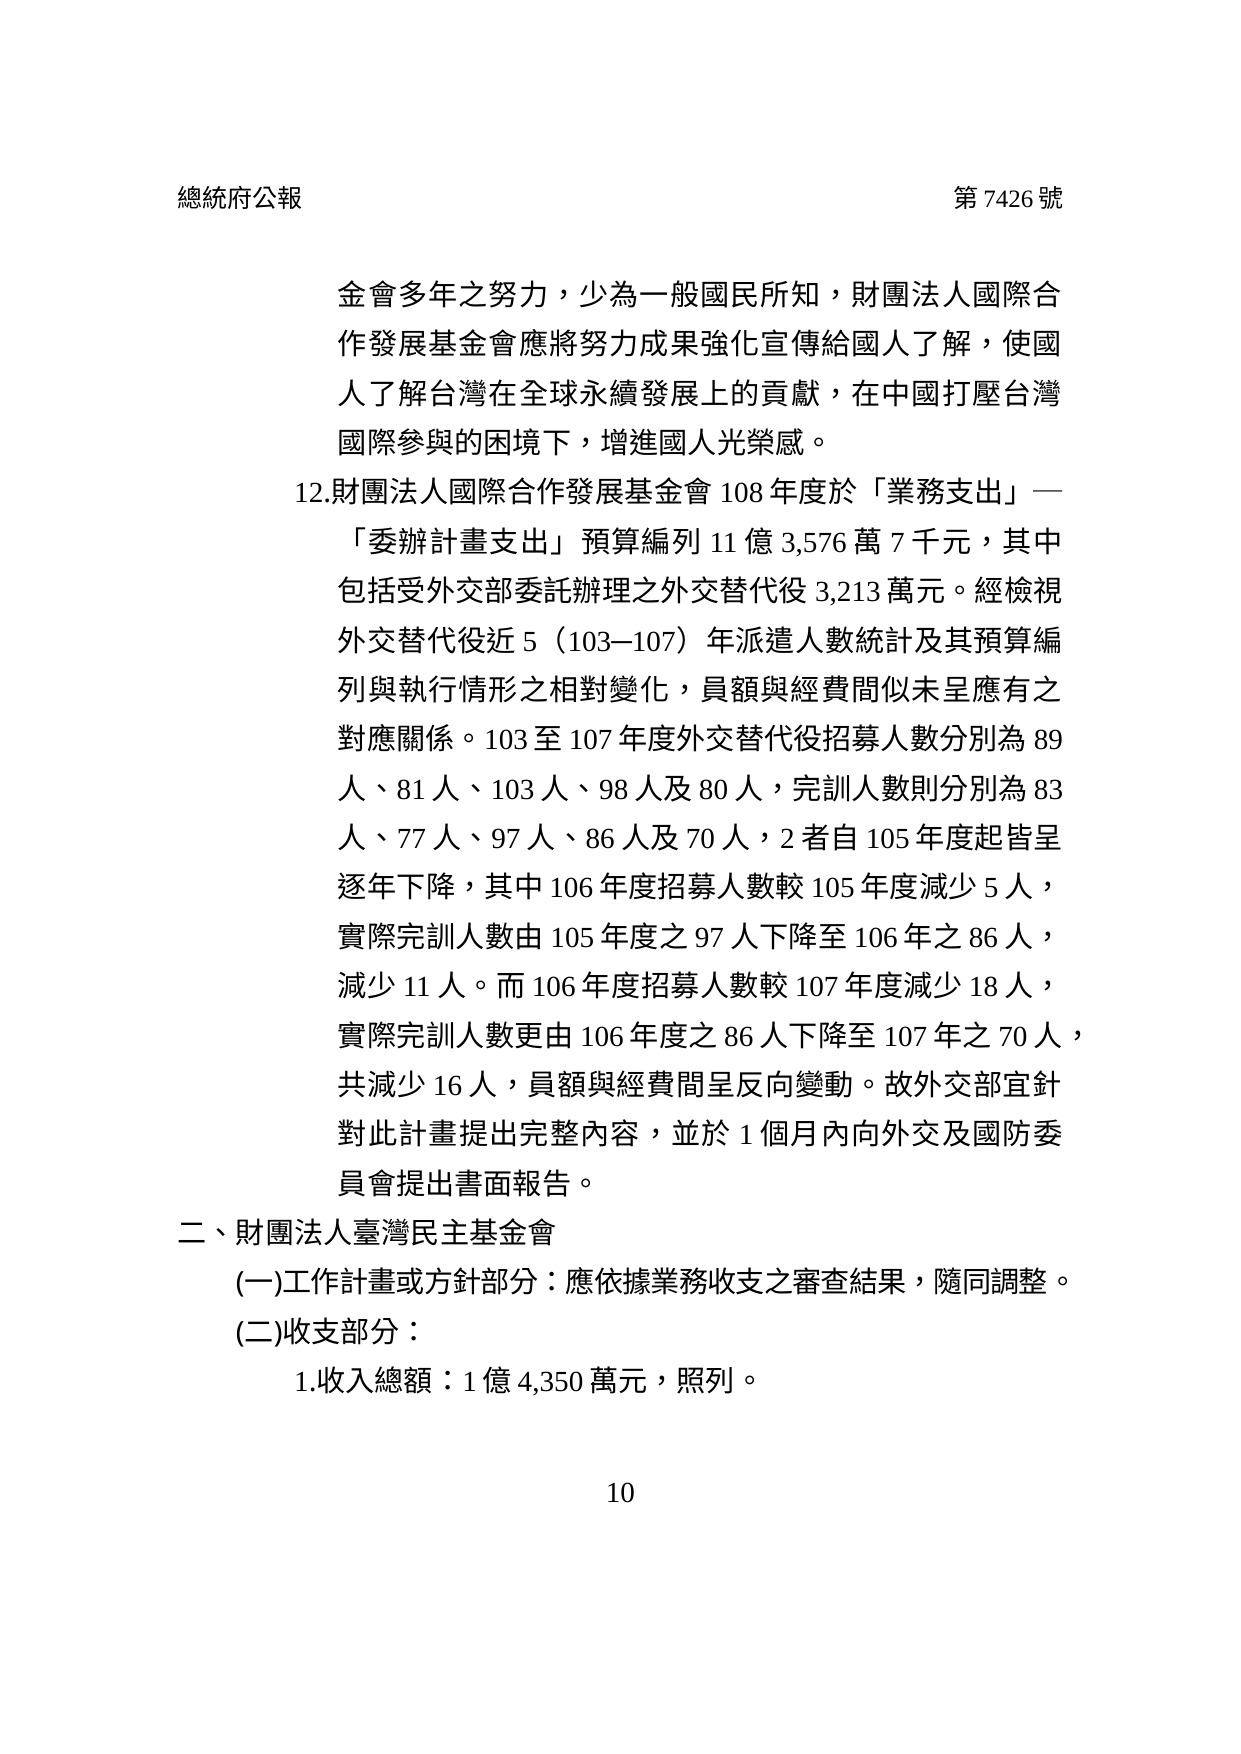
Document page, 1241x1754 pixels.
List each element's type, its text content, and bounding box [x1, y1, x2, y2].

text 12.財團法人國際合作發展基金會108年度於「業務支出」─「委辦計畫支出」預算編列11億3,576萬7千元，其中包括受外交部委託辦理之外交替代役3,213萬元。經檢視外交替代役近5（103─107）年派遣人數統計及其預算編列與執行情形之相對變化，員額與經費間似未呈應有之對應關係。103至107年度外交替代役招募人數分別為89人、81人、103人、98人及80人，完訓人數則分別為83人、77人、97人、86人及70人，2者自105年度起皆呈逐年下降，其中106年度招募人數較105年度減少5人，實際完訓人數由105年度之97人下降至106年之86人，減少11人。而106年度招募人數較107年度減少18人，實際完訓人數更由106年度之86人下降至107年之70人，共減少16人，員額與經費間呈反向變動。故外交部宜針對此計畫提出完整內容，並於1個月內向外交及國防委員會提出書面報告。 [294, 463, 1063, 1204]
text 金會多年之努力，少為一般國民所知，財團法人國際合作發展基金會應將努力成果強化宣傳給國人了解，使國人了解台灣在全球永續發展上的貢獻，在中國打壓台灣國際參與的困境下，增進國人光榮感。 [294, 266, 1063, 463]
text (一)工作計畫或方針部分：應依據業務收支之審查結果，隨同調整。 [236, 1253, 1063, 1303]
text 1.收入總額：1億4,350萬元，照列。 [294, 1352, 1063, 1401]
text 二、財團法人臺灣民主基金會 [177, 1204, 1063, 1253]
text (二)收支部分： [236, 1303, 1063, 1352]
